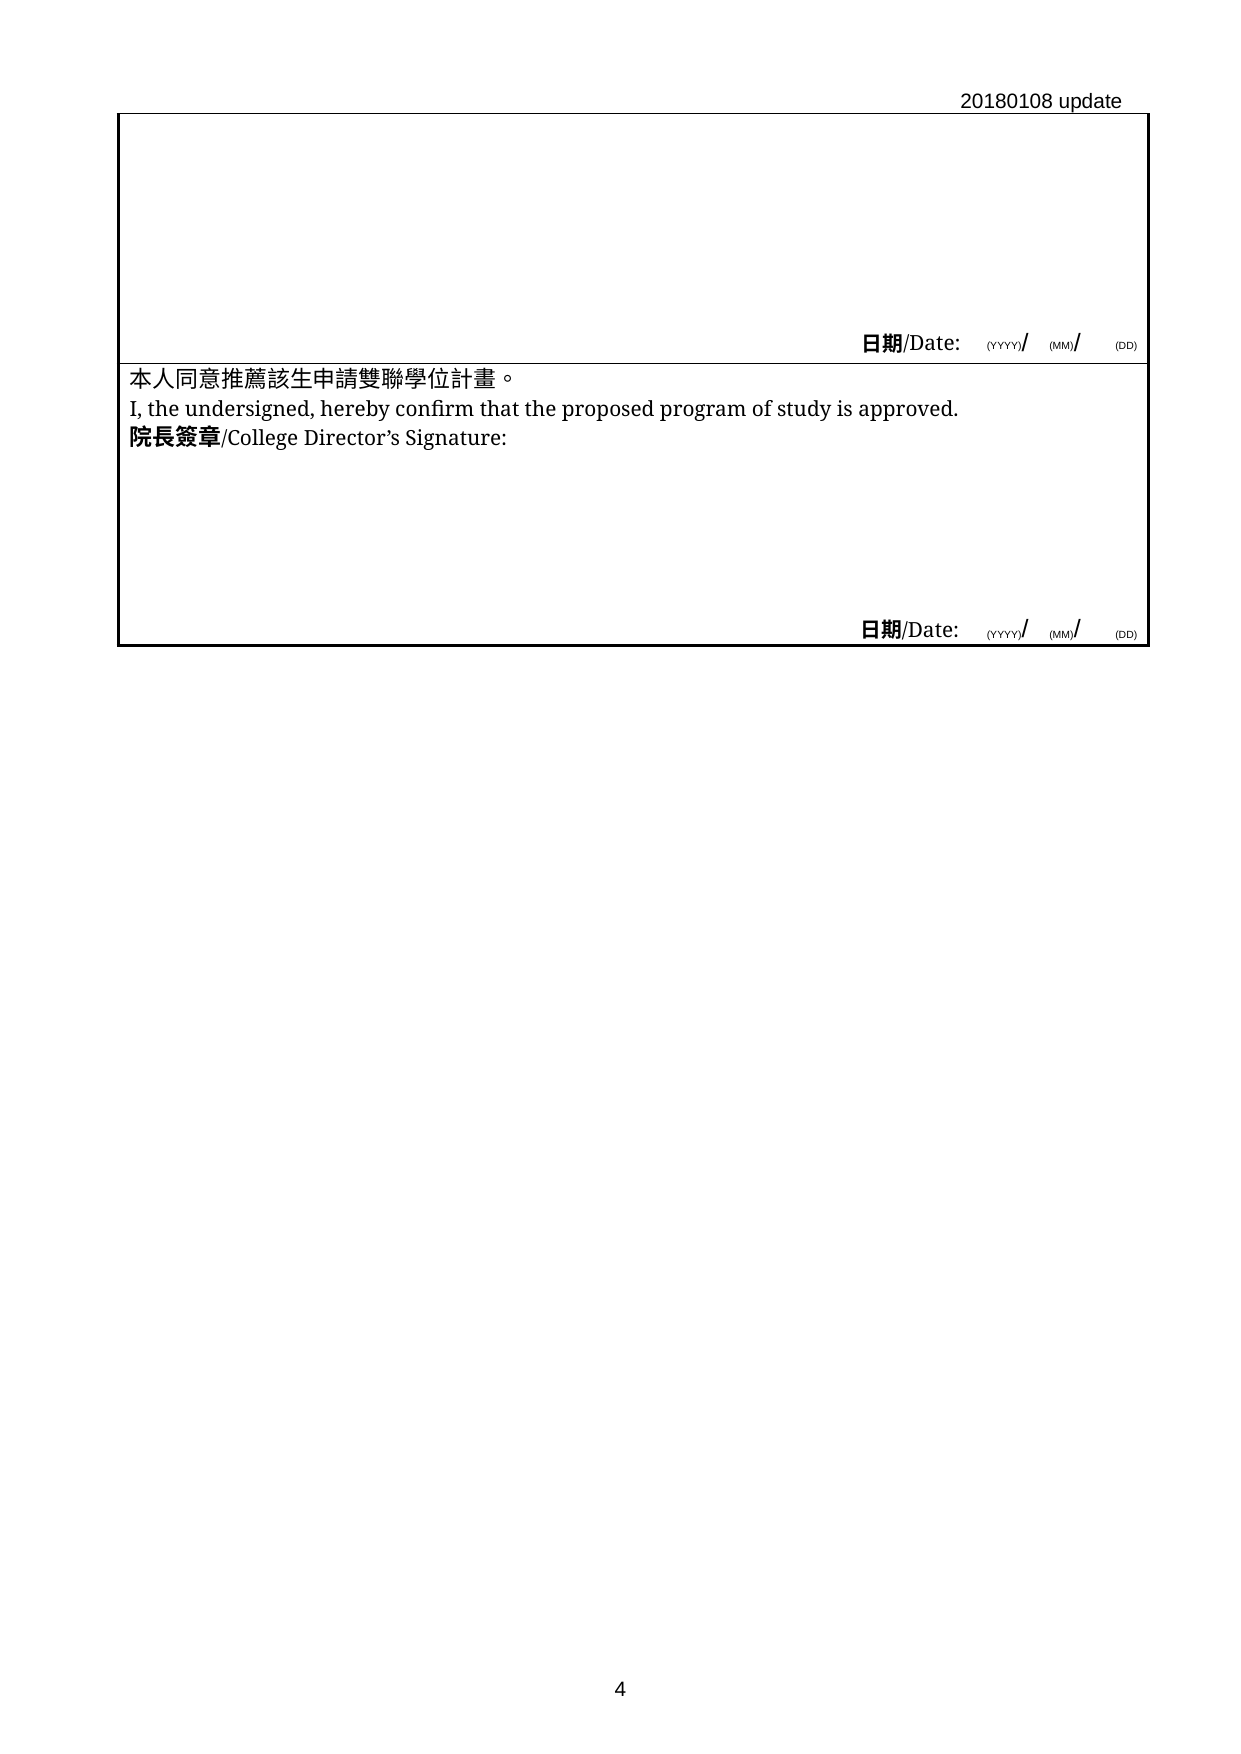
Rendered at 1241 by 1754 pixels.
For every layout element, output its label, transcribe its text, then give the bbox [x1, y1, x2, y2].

table_cell 日期/Date: (YYYY)/ (MM)/ (DD) [120, 114, 1147, 363]
table_cell 本人同意推薦該生申請雙聯學位計畫。 I, the undersigned, hereby confirm that the proposed program of study is approved. 院長簽章/College Director’s Signature: 日期/Date: (YYYY)/ (MM)/ (DD) [120, 364, 1147, 643]
